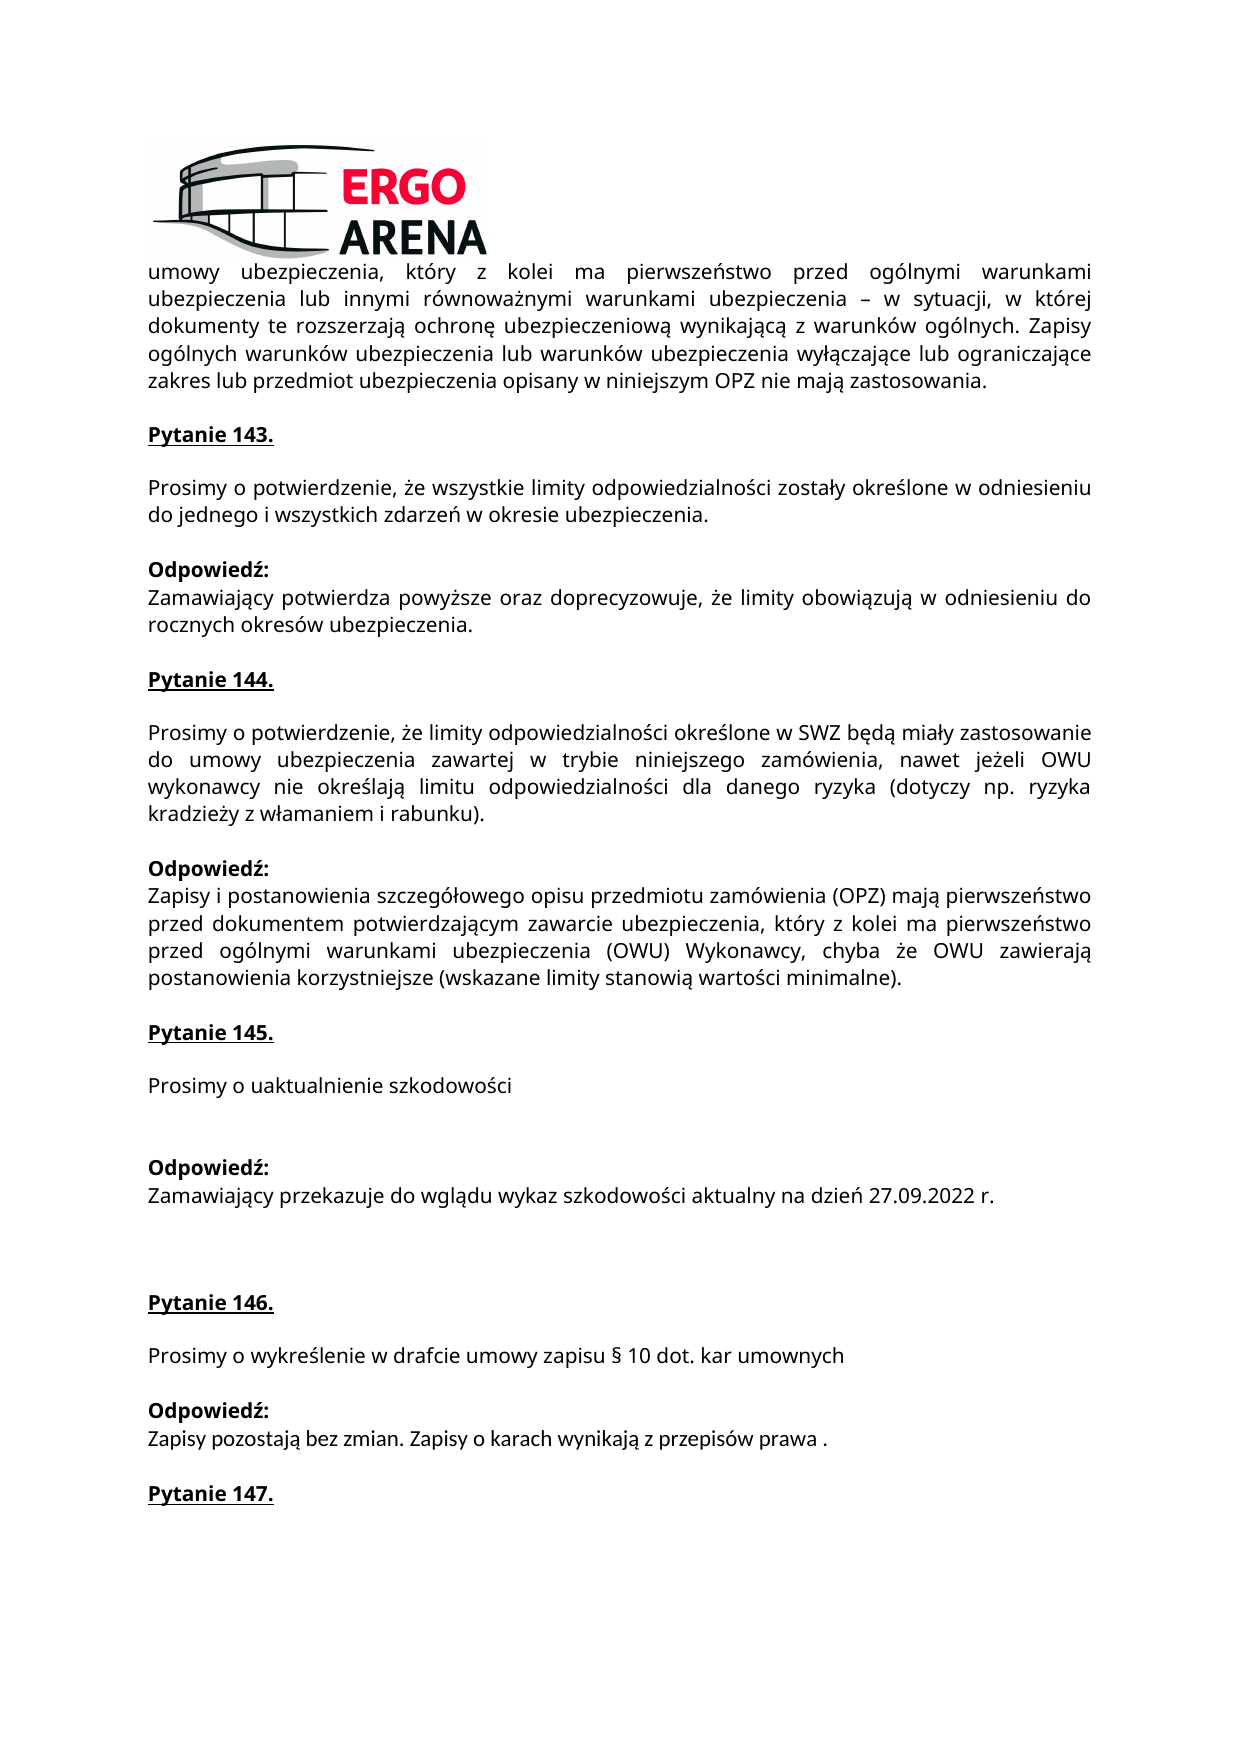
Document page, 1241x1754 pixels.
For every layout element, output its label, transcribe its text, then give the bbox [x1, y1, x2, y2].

text Prosimy o wykreślenie w drafcie umowy zapisu § 10 dot. kar umownych [148, 1342, 1093, 1369]
text Pytanie 145. [148, 1018, 1093, 1046]
text Zamawiający przekazuje do wglądu wykaz szkodowości aktualny na dzień 27.09.2022 r. [148, 1181, 1093, 1210]
text Pytanie 147. [148, 1479, 1093, 1508]
text Prosimy o potwierdzenie, że wszystkie limity odpowiedzialności zostały określone w odniesieniu do jednego i wszystkich zdarzeń w okresie ubezpieczenia. [148, 474, 1093, 528]
text Zamawiający potwierdza powyższe oraz doprecyzowuje, że limity obowiązują w odniesieniu do rocznych okresów ubezpieczenia. [148, 584, 1093, 638]
text Odpowiedź: [148, 854, 1093, 882]
text Odpowiedź: [148, 555, 1093, 584]
text umowy ubezpieczenia, który z kolei ma pierwszeństwo przed ogólnymi warunkami ubezpieczenia lub innymi równoważnymi warunkami ubezpieczenia – w sytuacji, w której dokumenty te rozszerzają ochronę ubezpieczeniową wynikającą z warunków ogólnych. Zapisy ogólnych warunków ubezpieczenia lub warunków ubezpieczenia wyłączające lub ograniczające zakres lub przedmiot ubezpieczenia opisany w niniejszym OPZ nie mają zastosowania. [148, 258, 1093, 393]
text Pytanie 144. [148, 665, 1093, 693]
text Pytanie 143. [148, 421, 1093, 449]
text Pytanie 146. [148, 1288, 1093, 1317]
text Prosimy o uaktualnienie szkodowości [148, 1071, 1093, 1099]
text Odpowiedź: [148, 1396, 1093, 1424]
text Zapisy pozostają bez zmian. Zapisy o karach wynikają z przepisów prawa . [148, 1424, 1093, 1452]
text Prosimy o potwierdzenie, że limity odpowiedzialności określone w SWZ będą miały zastosowanie do umowy ubezpieczenia zawartej w trybie niniejszego zamówienia, nawet jeżeli OWU wykonawcy nie określają limitu odpowiedzialności dla danego ryzyka (dotyczy np. ryzyka kradzieży z włamaniem i rabunku). [148, 718, 1093, 827]
text Odpowiedź: [148, 1153, 1093, 1181]
text Zapisy i postanowienia szczegółowego opisu przedmiotu zamówienia (OPZ) mają pierwszeństwo przed dokumentem potwierdzającym zawarcie ubezpieczenia, który z kolei ma pierwszeństwo przed ogólnymi warunkami ubezpieczenia (OWU) Wykonawcy, chyba że OWU zawierają postanowienia korzystniejsze (wskazane limity stanowią wartości minimalne). [148, 882, 1093, 991]
